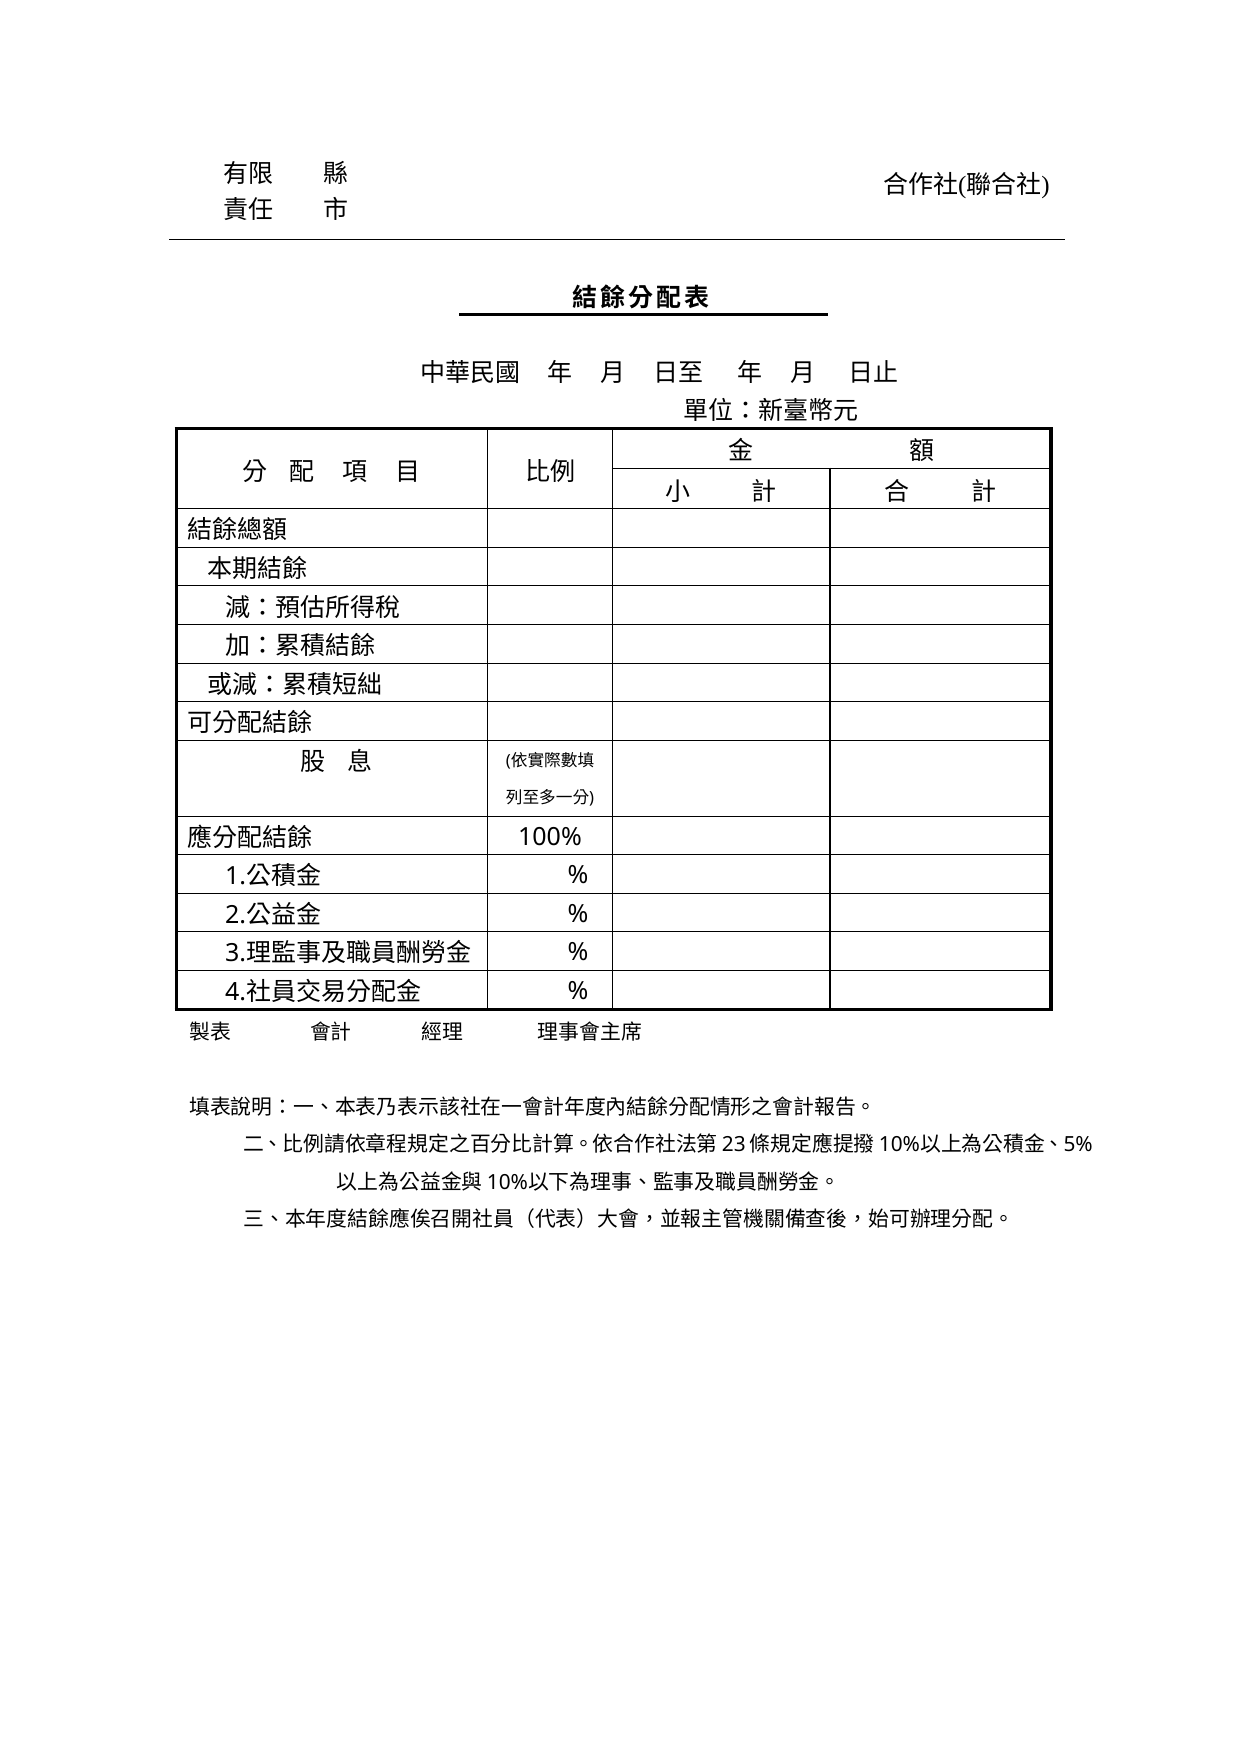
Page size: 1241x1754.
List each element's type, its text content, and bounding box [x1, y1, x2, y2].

table_cell [488, 664, 612, 701]
text 中華民國 年 月 日至 年 月 日止 [189, 352, 1092, 389]
table_cell [831, 586, 1049, 624]
table_cell [831, 548, 1049, 585]
table_cell [613, 702, 829, 739]
text 有限 縣 [223, 153, 1036, 189]
table_header 比例 [488, 430, 612, 508]
text 二、比例請依章程規定之百分比計算。依合作社法第23條規定應提撥10%以上為公積金、5%以上為公益金與10%以下為理事、監事及職員酬勞金。 [189, 1124, 1092, 1199]
table_cell 3.理監事及職員酬勞金 [178, 932, 487, 970]
table_cell [613, 894, 829, 931]
table_cell [831, 509, 1049, 547]
text 結餘分配表 [189, 277, 1092, 314]
table_cell [613, 932, 829, 970]
table_cell 應分配結餘 [178, 817, 487, 854]
text 責任 市 [223, 189, 1036, 222]
table_cell 100% [488, 817, 612, 854]
table_cell [831, 741, 1049, 816]
table_header 金 額 [613, 430, 1049, 468]
table_cell 4.社員交易分配金 [178, 971, 487, 1008]
table_cell 小 計 [613, 469, 829, 508]
table_cell 加：累積結餘 [178, 625, 487, 662]
table_cell 2.公益金 [178, 894, 487, 931]
table_cell [488, 586, 612, 624]
table_cell [613, 625, 829, 662]
table_cell 1.公積金 [178, 855, 487, 893]
table_cell 合 計 [831, 469, 1049, 508]
table_cell % [488, 855, 612, 893]
text 單位：新臺幣元 [189, 389, 1042, 427]
table_cell 本期結餘 [178, 548, 487, 585]
text 三、本年度結餘應俟召開社員（代表）大會，並報主管機關備查後，始可辦理分配。 [189, 1199, 1092, 1236]
table_cell [613, 741, 829, 816]
table_cell [831, 702, 1049, 739]
table_cell [613, 855, 829, 893]
table_cell [613, 971, 829, 1008]
table_cell [831, 664, 1049, 701]
table_cell [613, 664, 829, 701]
table_cell [488, 548, 612, 585]
table_header 分 配 項 目 [178, 430, 487, 508]
table_cell 或減：累積短絀 [178, 664, 487, 701]
table_cell 結餘總額 [178, 509, 487, 547]
text 合作社(聯合社) [770, 164, 1051, 201]
table_cell [831, 625, 1049, 662]
text 製表 會計 經理 理事會主席 [189, 1011, 1092, 1049]
table_cell % [488, 932, 612, 970]
table_cell [613, 548, 829, 585]
table_cell % [488, 971, 612, 1008]
table_cell 可分配結餘 [178, 702, 487, 739]
table_cell [831, 894, 1049, 931]
table_cell [613, 586, 829, 624]
table_cell [488, 702, 612, 739]
table_cell [831, 971, 1049, 1008]
table_cell [831, 855, 1049, 893]
table_cell % [488, 894, 612, 931]
table_cell [831, 817, 1049, 854]
table_cell [488, 625, 612, 662]
table_cell [613, 509, 829, 547]
text 填表說明：一、本表乃表示該社在一會計年度內結餘分配情形之會計報告。 [189, 1086, 1092, 1124]
table_cell 股 息 [178, 741, 487, 816]
table_cell (依實際數填列至多一分) [488, 741, 612, 816]
table_cell 減：預估所得稅 [178, 586, 487, 624]
table_cell [488, 509, 612, 547]
table_cell [831, 932, 1049, 970]
table_cell [613, 817, 829, 854]
